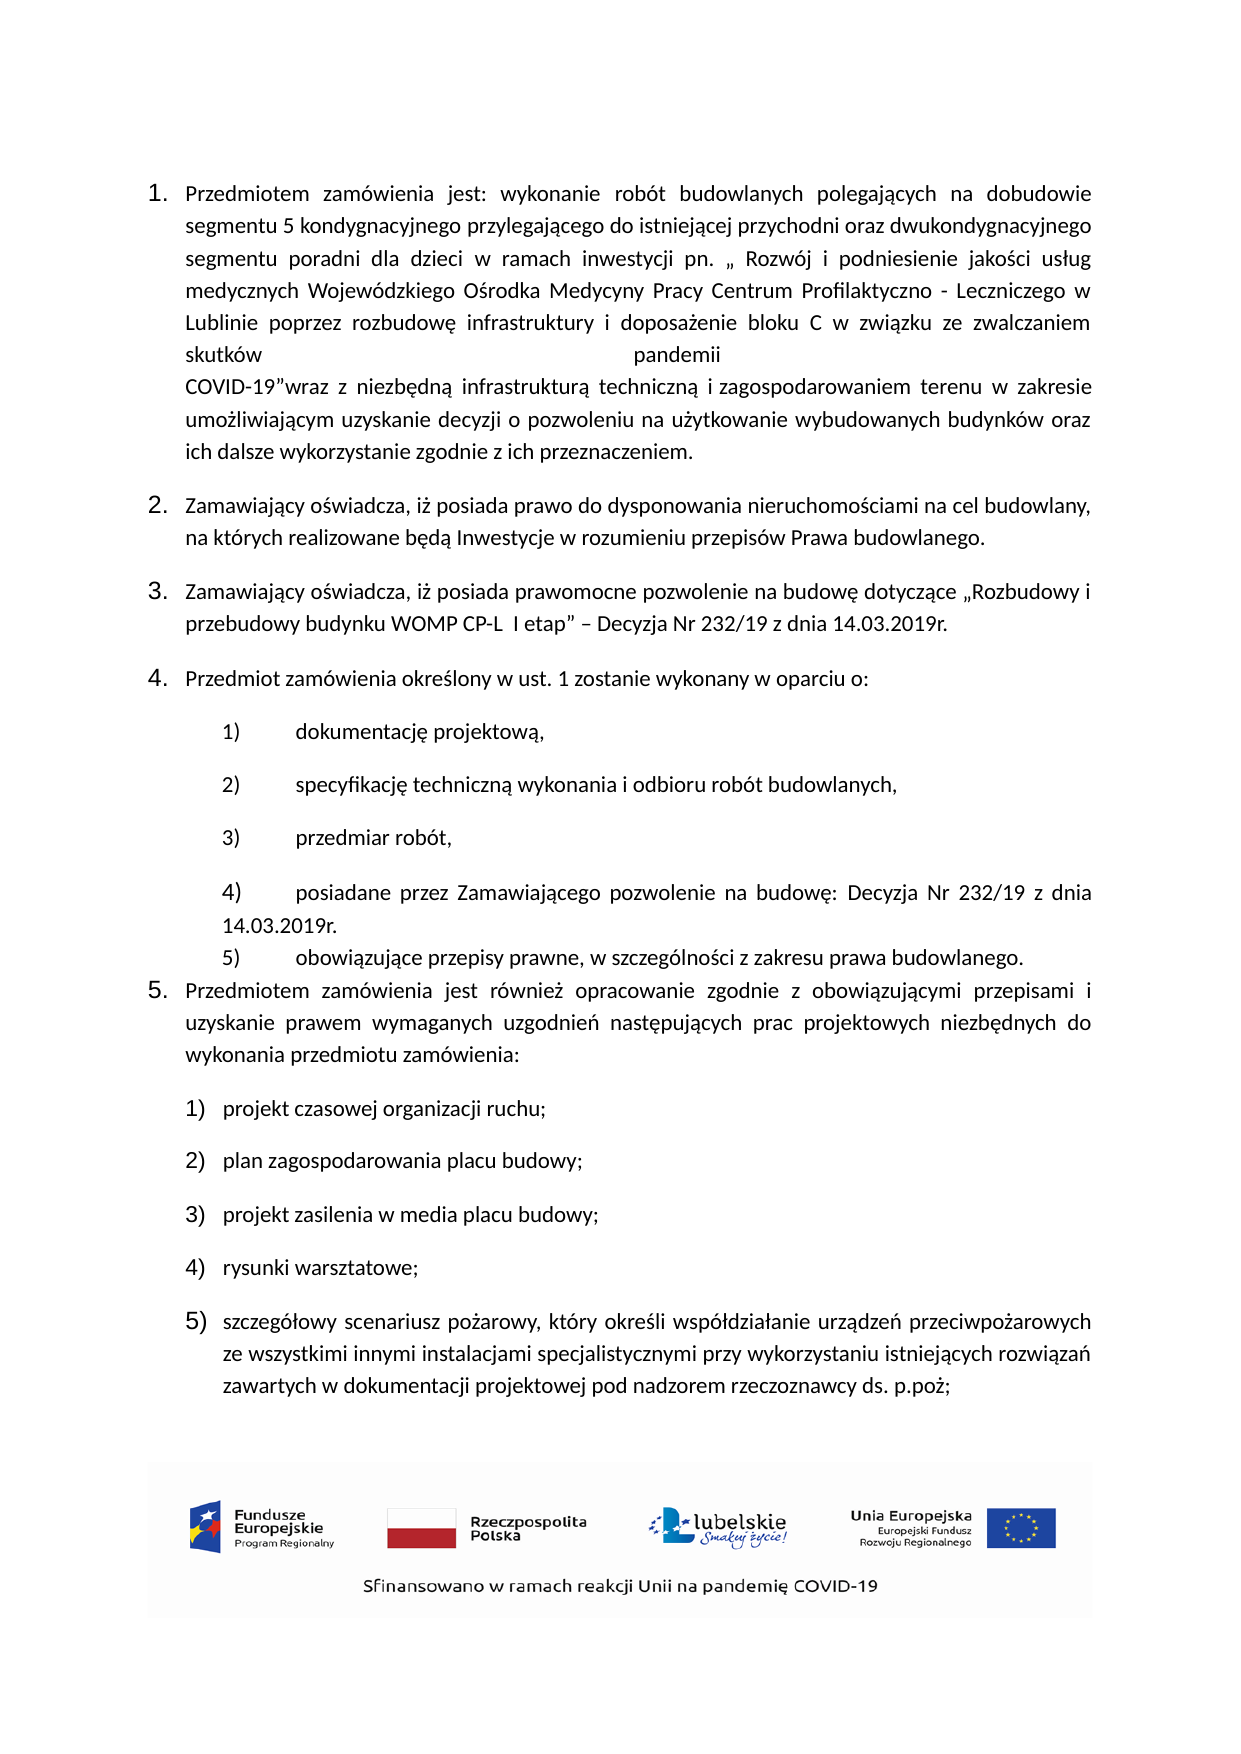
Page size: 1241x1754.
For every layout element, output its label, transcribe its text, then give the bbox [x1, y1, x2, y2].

list szczegółowy scenariusz pożarowy, który określi współdziałanie urządzeń przeciwpożarowych ze wszystkimi innymi instalacjami specjalistycznymi przy wykorzystaniu istniejących rozwiązań zawartych w dokumentacji projektowej pod nadzorem rzeczoznawcy ds. p.poż; [185, 1306, 1092, 1399]
list Przedmiot zamówienia określony w ust. 1 zostanie wykonany w oparciu o: [148, 663, 1092, 692]
list specyfikację techniczną wykonania i odbioru robót budowlanych, [222, 770, 1092, 798]
list posiadane przez Zamawiającego pozwolenie na budowę: Decyzja Nr 232/19 z dnia 14.03.2019r. [222, 876, 1092, 939]
list rysunki warsztatowe; [185, 1253, 1092, 1281]
list przedmiar robót, [222, 823, 1092, 851]
list dokumentację projektową, [222, 717, 1092, 745]
list Zamawiający oświadcza, iż posiada prawomocne pozwolenie na budowę dotyczące „Rozbudowy i przebudowy budynku WOMP CP-L I etap” – Decyzja Nr 232/19 z dnia 14.03.2019r. [148, 576, 1092, 638]
list plan zagospodarowania placu budowy; [185, 1147, 1092, 1175]
list obowiązujące przepisy prawne, w szczególności z zakresu prawa budowlanego. [222, 943, 1092, 971]
list Przedmiotem zamówienia jest: wykonanie robót budowlanych polegających na dobudowie segmentu 5 kondygnacyjnego przylegającego do istniejącej przychodni oraz dwukondygnacyjnego segmentu poradni dla dzieci w ramach inwestycji pn. „ Rozwój i podniesienie jakości usług medycznych Wojewódzkiego Ośrodka Medycyny Pracy Centrum Profilaktyczno - Leczniczego w Lublinie poprzez rozbudowę infrastruktury i doposażenie bloku C w związku ze zwalczaniem skutków pandemii COVID-19”wraz z niezbędną infrastrukturą techniczną i zagospodarowaniem terenu w zakresie umożliwiającym uzyskanie decyzji o pozwoleniu na użytkowanie wybudowanych budynków oraz ich dalsze wykorzystanie zgodnie z ich przeznaczeniem. [148, 178, 1092, 465]
list Przedmiotem zamówienia jest również opracowanie zgodnie z obowiązującymi przepisami i uzyskanie prawem wymaganych uzgodnień następujących prac projektowych niezbędnych do wykonania przedmiotu zamówienia: [148, 975, 1092, 1069]
list projekt czasowej organizacji ruchu; [185, 1094, 1092, 1122]
list projekt zasilenia w media placu budowy; [185, 1200, 1092, 1228]
list Zamawiający oświadcza, iż posiada prawo do dysponowania nieruchomościami na cel budowlany, na których realizowane będą Inwestycje w rozumieniu przepisów Prawa budowlanego. [148, 490, 1092, 551]
